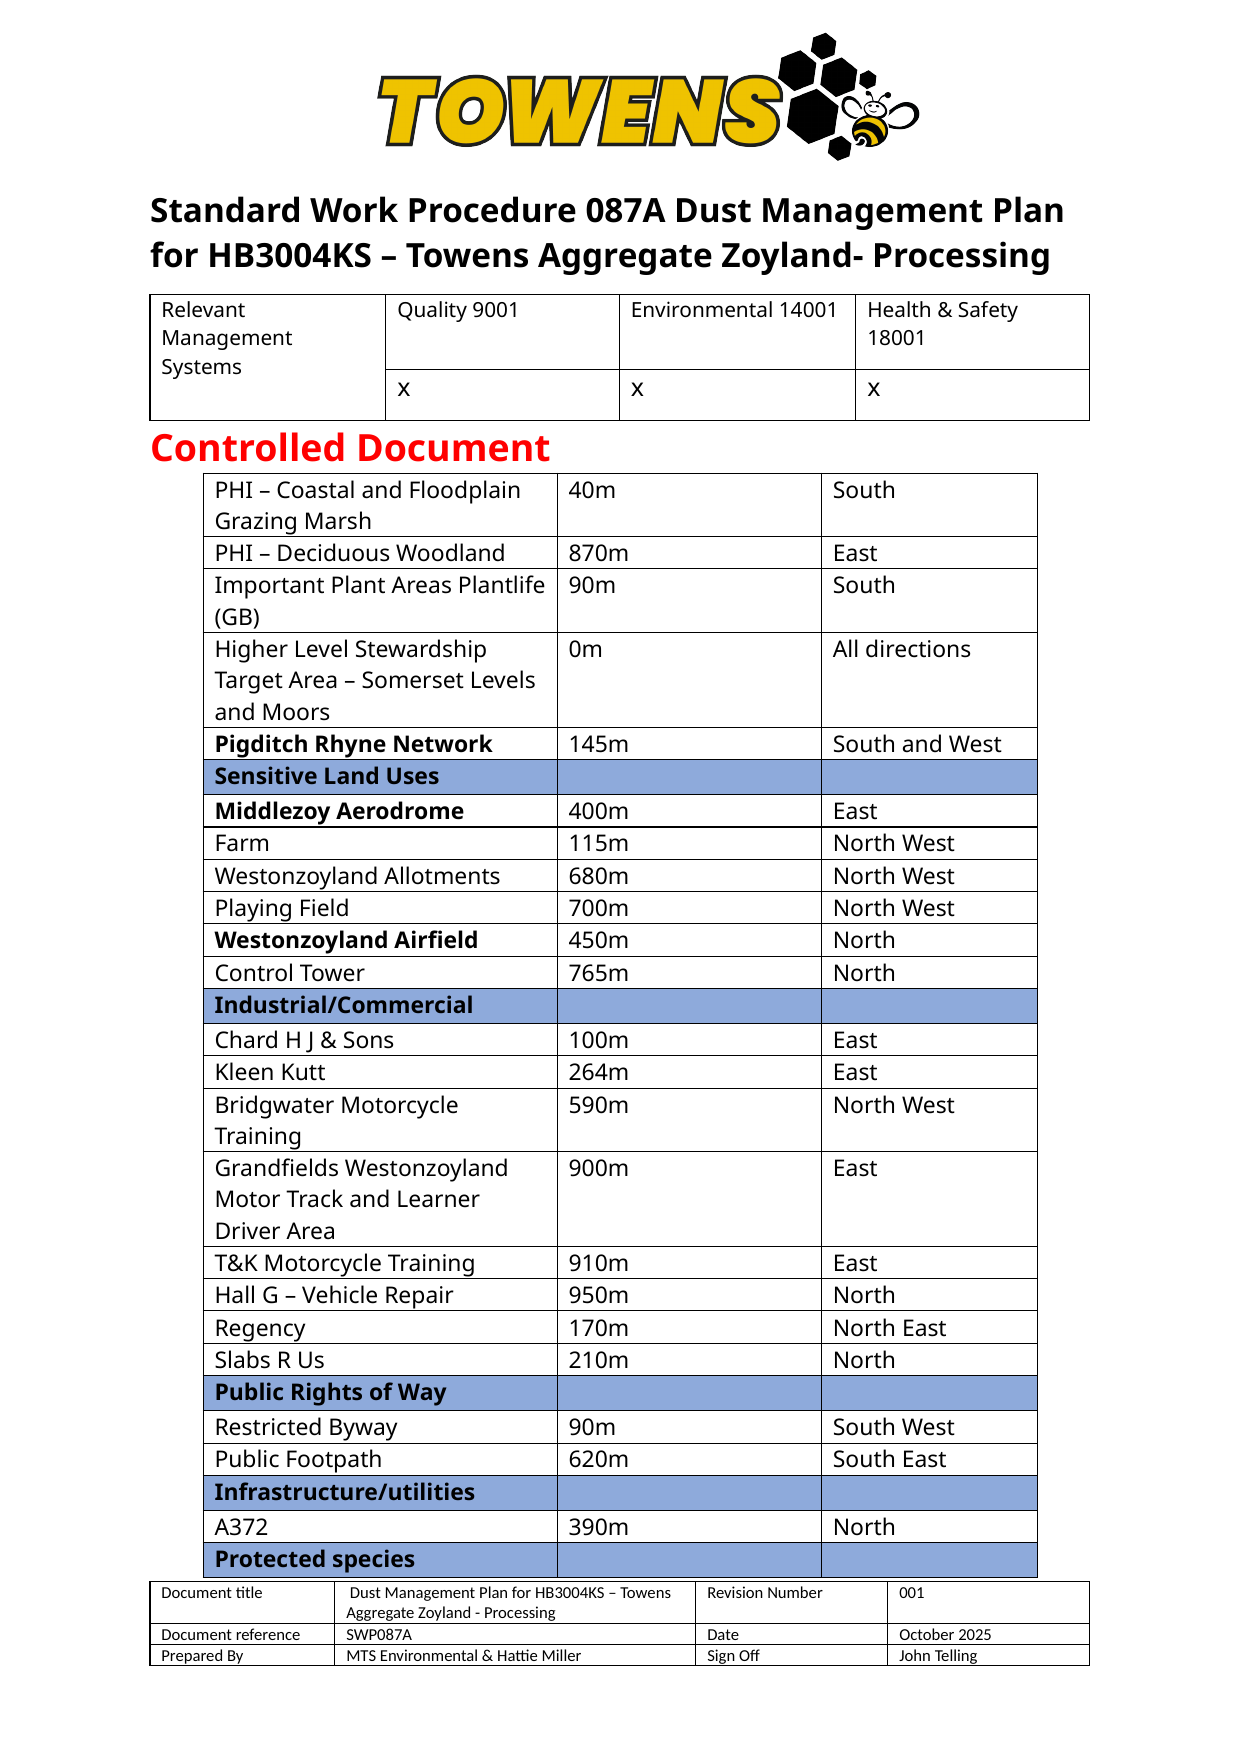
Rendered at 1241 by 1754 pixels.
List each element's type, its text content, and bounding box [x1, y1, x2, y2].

table_cell East [822, 1152, 1037, 1246]
table_cell Protected species [204, 1543, 557, 1577]
table_cell North [822, 1511, 1037, 1542]
table_cell 390m [558, 1511, 821, 1542]
table_cell 680m [558, 860, 821, 891]
table_cell [822, 989, 1037, 1023]
table_cell 145m [558, 728, 821, 759]
table_cell East [822, 795, 1037, 826]
table_cell South [822, 474, 1037, 536]
table_cell South East [822, 1444, 1037, 1475]
table_cell Important Plant Areas Plantlife (GB) [204, 569, 557, 632]
table_cell Middlezoy Aerodrome [204, 795, 557, 826]
table_cell Regency [204, 1311, 557, 1343]
table_cell 100m [558, 1024, 821, 1055]
table_cell Public Rights of Way [204, 1376, 557, 1410]
table_cell South [822, 569, 1037, 632]
table_cell 450m [558, 924, 821, 956]
table_cell Kleen Kutt [204, 1056, 557, 1087]
table_cell Westonzoyland Airfield [204, 924, 557, 956]
table_cell 700m [558, 892, 821, 923]
table_cell 620m [558, 1444, 821, 1475]
table_cell East [822, 1056, 1037, 1087]
table_cell 400m [558, 795, 821, 826]
table_cell North West [822, 892, 1037, 923]
table_cell Sensitive Land Uses [204, 760, 557, 794]
table_cell T&K Motorcycle Training [204, 1247, 557, 1278]
table_cell PHI – Deciduous Woodland [204, 537, 557, 568]
table_cell Pigditch Rhyne Network [204, 728, 557, 759]
table_cell East [822, 537, 1037, 568]
table_cell 40m [558, 474, 821, 536]
table_cell [558, 1376, 821, 1410]
table_cell 900m [558, 1152, 821, 1246]
table_cell [822, 760, 1037, 794]
table_cell North [822, 924, 1037, 956]
table_cell 910m [558, 1247, 821, 1278]
table_cell [822, 1376, 1037, 1410]
table_cell North [822, 1344, 1037, 1375]
table_cell North [822, 957, 1037, 988]
table_cell 210m [558, 1344, 821, 1375]
table_cell Bridgwater Motorcycle Training [204, 1089, 557, 1151]
table_cell South West [822, 1411, 1037, 1442]
table_cell 90m [558, 569, 821, 632]
table_cell North West [822, 1089, 1037, 1151]
table_cell East [822, 1024, 1037, 1055]
table_cell [558, 760, 821, 794]
table_cell Westonzoyland Allotments [204, 860, 557, 891]
table_cell North [822, 1279, 1037, 1310]
table_cell Control Tower [204, 957, 557, 988]
table_cell 870m [558, 537, 821, 568]
table_cell [822, 1476, 1037, 1510]
table_cell East [822, 1247, 1037, 1278]
table_cell Grandfields Westonzoyland Motor Track and Learner Driver Area [204, 1152, 557, 1246]
table_cell North West [822, 860, 1037, 891]
table_cell Hall G – Vehicle Repair [204, 1279, 557, 1310]
table_cell 115m [558, 828, 821, 859]
table_cell 264m [558, 1056, 821, 1087]
table_cell Farm [204, 828, 557, 859]
table_cell Restricted Byway [204, 1411, 557, 1442]
table_cell Playing Field [204, 892, 557, 923]
table_cell [558, 989, 821, 1023]
table_cell Public Footpath [204, 1444, 557, 1475]
table_cell Slabs R Us [204, 1344, 557, 1375]
table_cell Higher Level Stewardship Target Area – Somerset Levels and Moors [204, 633, 557, 727]
table_cell 590m [558, 1089, 821, 1151]
table_cell South and West [822, 728, 1037, 759]
table_cell 765m [558, 957, 821, 988]
table_cell 90m [558, 1411, 821, 1442]
table_cell [558, 1543, 821, 1577]
table_cell 0m [558, 633, 821, 727]
table_cell PHI – Coastal and Floodplain Grazing Marsh [204, 474, 557, 536]
table_cell Industrial/Commercial [204, 989, 557, 1023]
table_cell Chard H J & Sons [204, 1024, 557, 1055]
table_cell North East [822, 1311, 1037, 1343]
table_cell [822, 1543, 1037, 1577]
table_cell Infrastructure/utilities [204, 1476, 557, 1510]
table_cell 170m [558, 1311, 821, 1343]
table_cell All directions [822, 633, 1037, 727]
table_cell North West [822, 828, 1037, 859]
table_cell 950m [558, 1279, 821, 1310]
table_cell [558, 1476, 821, 1510]
table_cell A372 [204, 1511, 557, 1542]
